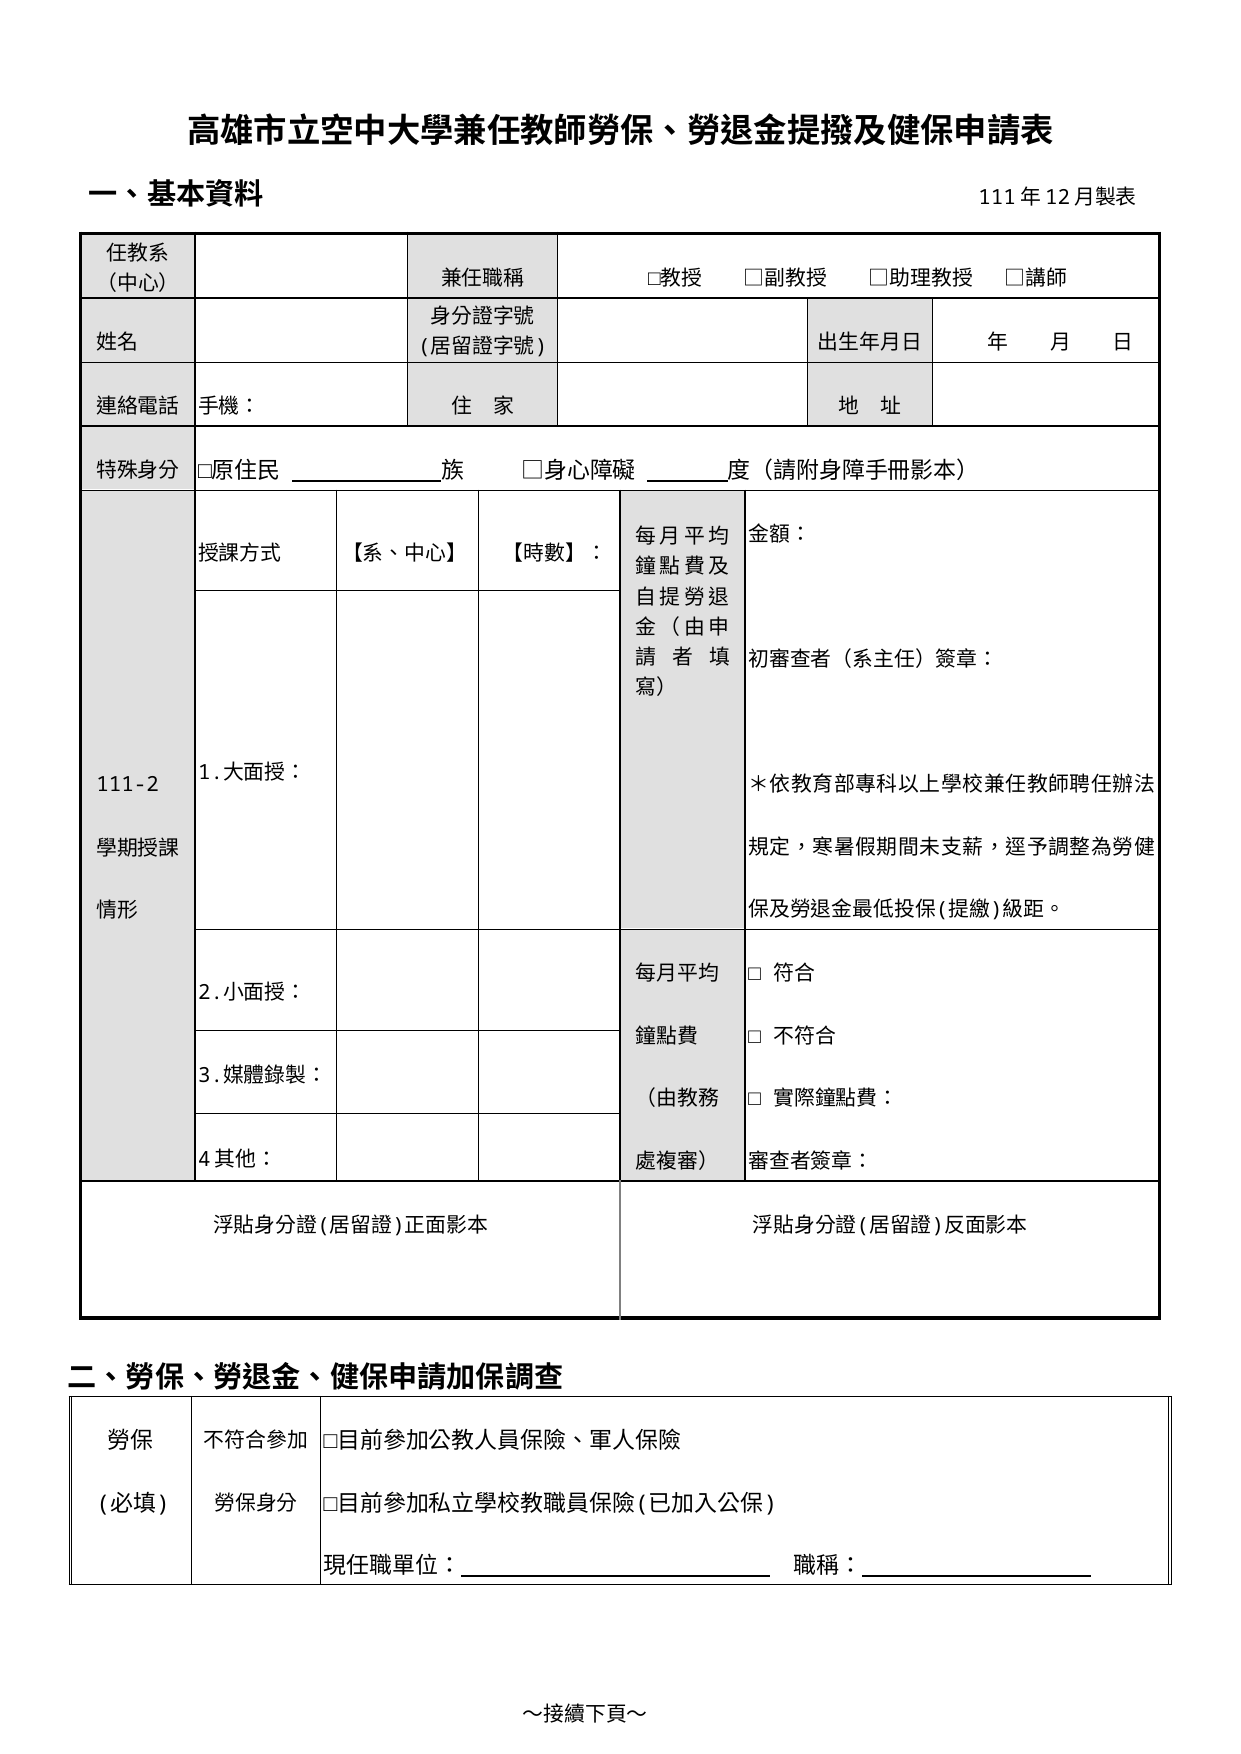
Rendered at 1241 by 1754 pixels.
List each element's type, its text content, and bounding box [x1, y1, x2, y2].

table_cell 【系、中心】 [337, 491, 478, 590]
table_cell [337, 1114, 478, 1180]
table_header 兼任職稱 [408, 235, 557, 297]
table_cell [479, 1031, 619, 1113]
table_cell 金額： 初審查者（系主任）簽章： ＊依教育部專科以上學校兼任教師聘任辦法規定，寒暑假期間未支薪，逕予調整為勞健保及勞退金最低投保(提繳)級距。 [746, 491, 1158, 928]
table_cell 4其他： [196, 1114, 336, 1180]
table_header 不符合參加勞保身分 [192, 1397, 320, 1584]
text ～接續下頁～ [502, 1697, 667, 1727]
table_cell [479, 1114, 619, 1180]
table_cell 特殊身分 [82, 427, 194, 489]
table_cell [558, 299, 807, 361]
table_cell 3.媒體錄製： [196, 1031, 336, 1113]
table_cell [479, 591, 619, 928]
table_cell 授課方式 [196, 491, 336, 590]
table_cell 每月平均鐘點費 （由教務處複審） [621, 930, 744, 1180]
table_header 任教系 （中心） [82, 235, 194, 297]
table_cell □ 符合 □ 不符合 □ 實際鐘點費： 審查者簽章： [746, 930, 1158, 1180]
table_cell 出生年月日 [808, 299, 932, 361]
text 高雄市立空中大學兼任教師勞保、勞退金提撥及健保申請表 [118, 104, 1122, 152]
table_header [196, 235, 407, 297]
table_cell [337, 591, 478, 928]
table_cell 手機： [196, 363, 407, 425]
table_cell 2.小面授： [196, 930, 336, 1030]
table_cell [337, 1031, 478, 1113]
table_cell 連絡電話 [82, 363, 194, 425]
table_cell 身分證字號 (居留證字號) [408, 299, 557, 361]
table_header 勞保 (必填) [72, 1397, 191, 1584]
table_cell 111-2學期授課情形 [82, 491, 194, 1180]
table_cell [558, 363, 807, 425]
table_cell [196, 299, 407, 361]
table_cell 【時數】： [479, 491, 619, 590]
table_header □教授 □副教授 □助理教授 □講師 [558, 235, 1158, 297]
table_cell [933, 363, 1158, 425]
table_cell 姓名 [82, 299, 194, 361]
table_cell 浮貼身分證(居留證)正面影本 [82, 1182, 619, 1316]
table_cell 1.大面授： [196, 591, 336, 928]
text [487, 1689, 682, 1754]
text 二、勞保、勞退金、健保申請加保調查 [44, 1353, 1122, 1396]
table_cell [337, 930, 478, 1030]
table_cell 住 家 [408, 363, 557, 425]
table_cell [479, 930, 619, 1030]
text 一、基本資料 111年12月製表 [44, 171, 1231, 213]
table_cell 年 月 日 [933, 299, 1158, 361]
table_cell 浮貼身分證(居留證)反面影本 [621, 1182, 1158, 1316]
table_header □目前參加公教人員保險、軍人保險 □目前參加私立學校教職員保險(已加入公保) 現任職單位： 職稱： [321, 1397, 1168, 1584]
table_cell 地 址 [808, 363, 932, 425]
table_cell 每月平均鐘點費及自提勞退金（由申請者填寫） [621, 491, 744, 928]
table_cell □原住民 族 □身心障礙 度（請附身障手冊影本） [196, 427, 1158, 489]
